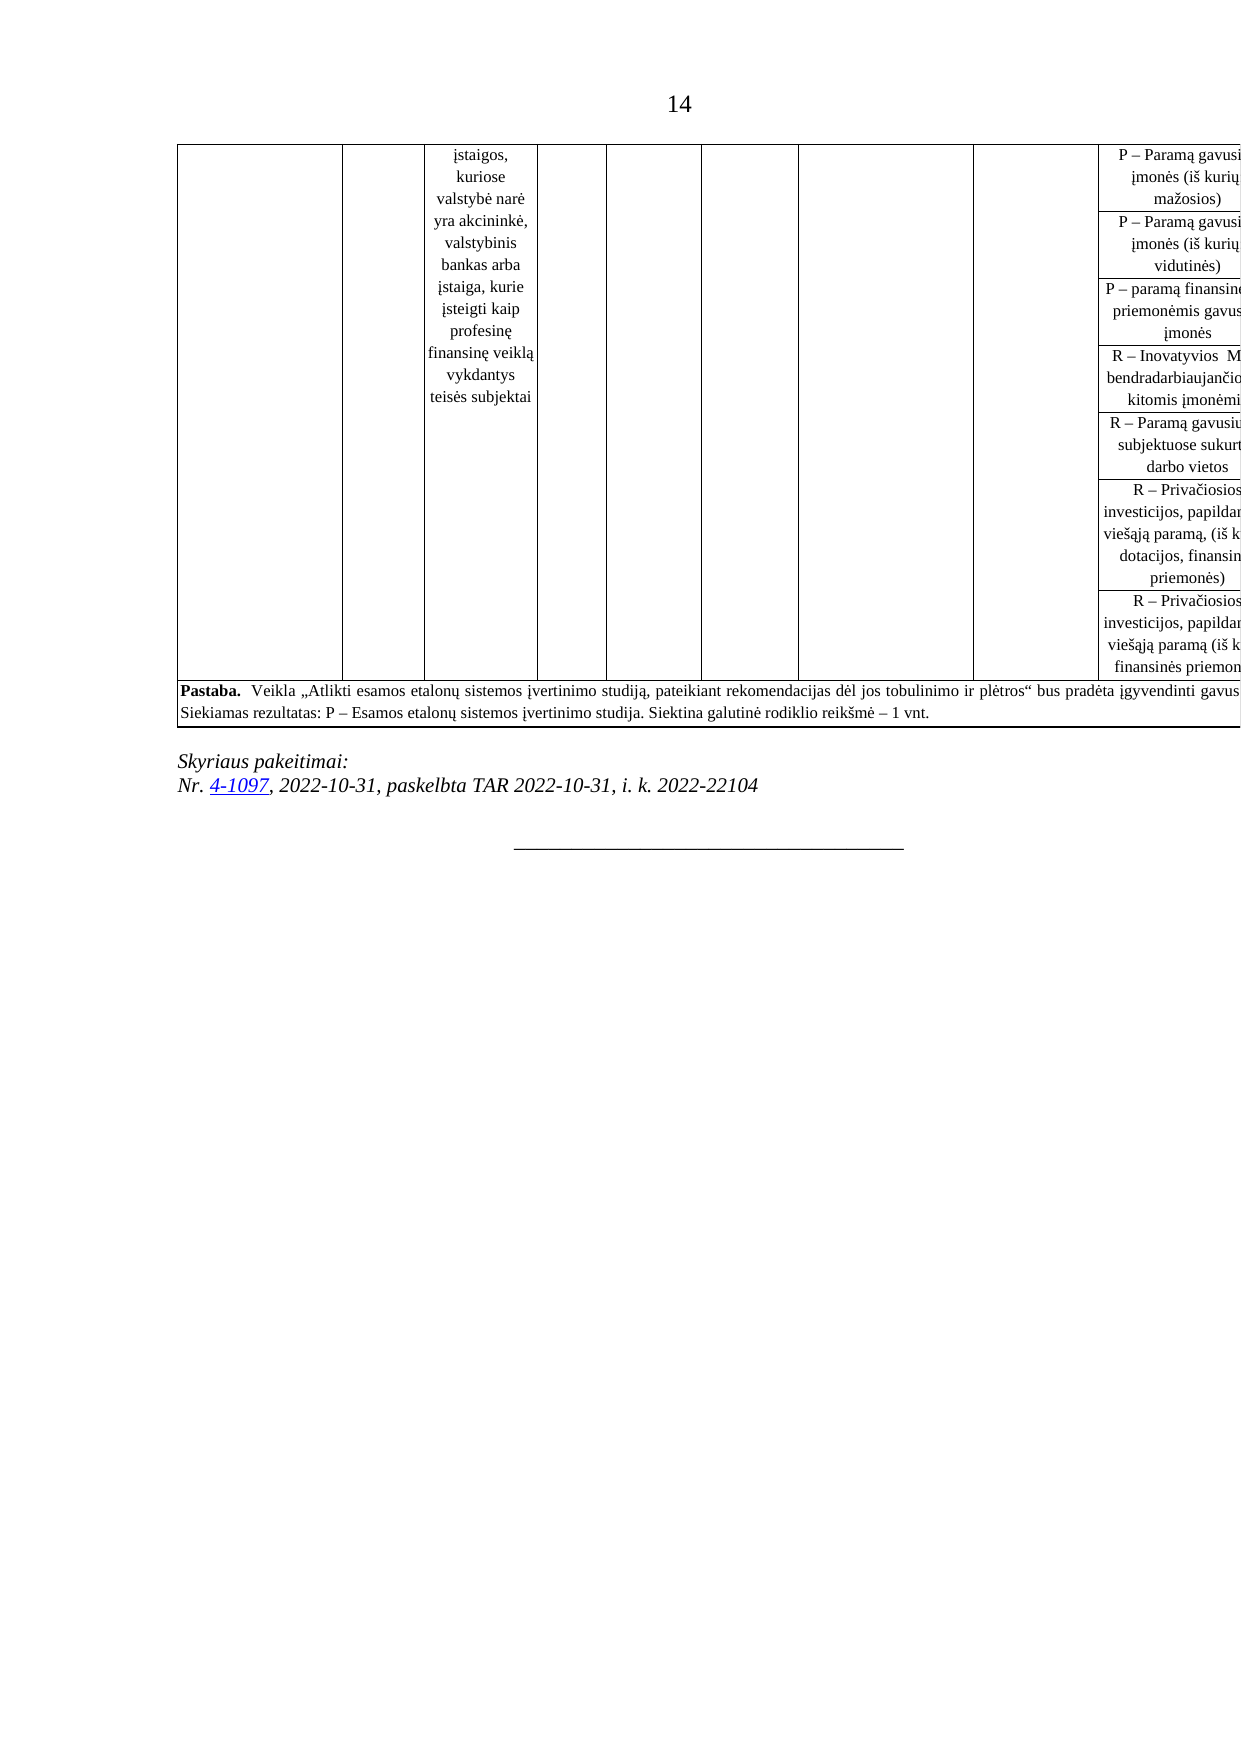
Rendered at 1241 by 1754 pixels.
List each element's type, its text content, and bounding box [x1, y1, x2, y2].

table_cell Pastaba. Veikla „Atlikti esamos etalonų sistemos įvertinimo studiją, pateikiant rekomendacijas dėl jos tobulinimo ir plėtros“ bus pradėta įgyvendinti gavus papildomą finansavimą (apie 60 tūkst. Eur) iš valstybės biudžeto. Siekiamas rezultatas: P – Esamos etalonų sistemos įvertinimo studija. Siektina galutinė rodiklio reikšmė – 1 vnt. [178, 681, 1240, 726]
table_cell R – Privačiosios investicijos, papildančios viešąją paramą, (iš kurių: dotacijos, finansinės priemonės) [1099, 480, 1240, 589]
table_cell - [538, 145, 606, 680]
table_cell [607, 145, 701, 680]
table_cell P – Paramą gavusios įmonės (iš kurių: vidutinės) [1099, 212, 1240, 278]
table_cell [343, 145, 424, 680]
table_cell [178, 145, 342, 680]
table_cell R – Privačiosios investicijos, papildančios viešąją paramą (iš kurių finansinės priemonės) [1099, 591, 1240, 680]
text __________________________________ [177, 826, 1181, 852]
table_cell [799, 145, 973, 680]
text Nr. 4-1097, 2022-10-31, paskelbta TAR 2022-10-31, i. k. 2022-22104 [177, 773, 1181, 797]
table_cell [702, 145, 798, 680]
table_cell [974, 145, 1098, 680]
table_cell P – paramą finansinėmis priemonėmis gavusios įmonės [1099, 279, 1240, 345]
table_cell įstaigos, kuriose valstybė narė yra akcininkė, valstybinis bankas arba įstaiga, kurie įsteigti kaip profesinę finansinę veiklą vykdantys teisės subjektai [425, 145, 537, 680]
table_cell P – Paramą gavusios įmonės (iš kurių: mažosios) [1099, 145, 1240, 211]
text Skyriaus pakeitimai: [177, 749, 1181, 773]
table_cell R – Inovatyvios MVĮ, bendradarbiaujančios su kitomis įmonėmis [1099, 346, 1240, 412]
table_cell R – Paramą gavusiuose subjektuose sukurtos darbo vietos [1099, 413, 1240, 479]
